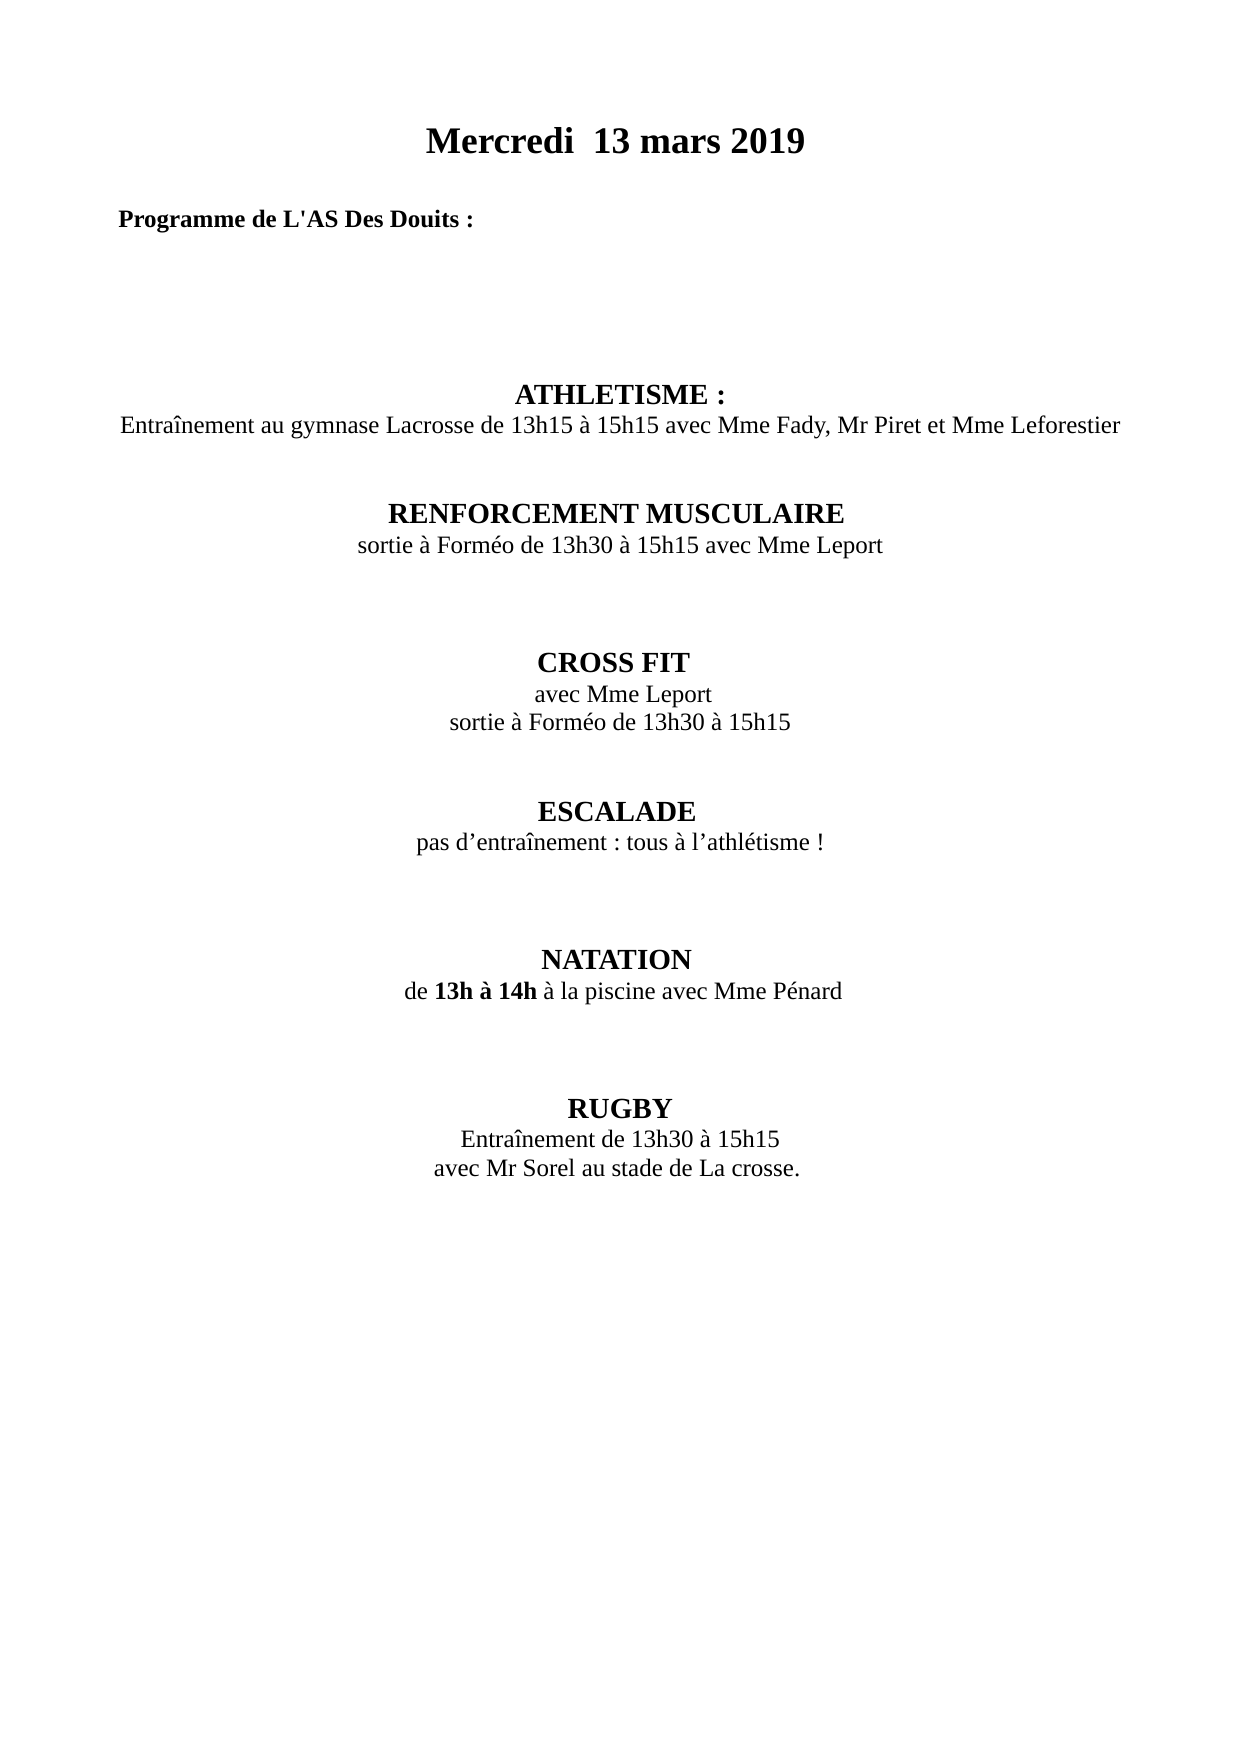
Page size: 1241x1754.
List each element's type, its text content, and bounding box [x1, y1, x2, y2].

text RUGBY [118, 1091, 1122, 1124]
text de 13h à 14h à la piscine avec Mme Pénard [118, 976, 1122, 1004]
text NATATION [118, 942, 1122, 976]
text CROSS FIT [118, 645, 1122, 679]
text avec Mme Leport [118, 679, 1122, 707]
text sortie à Forméo de 13h30 à 15h15 avec Mme Leport [118, 530, 1122, 559]
text ESCALADE [118, 794, 1122, 827]
text Entraînement au gymnase Lacrosse de 13h15 à 15h15 avec Mme Fady, Mr Piret et Mme Leforestier [118, 410, 1122, 439]
text ATHLETISME : [118, 377, 1122, 410]
text RENFORCEMENT MUSCULAIRE [118, 497, 1122, 530]
text pas d’entraînement : tous à l’athlétisme ! [118, 827, 1122, 856]
text Mercredi 13 mars 2019 [118, 118, 1122, 161]
text Entraînement de 13h30 à 15h15 [118, 1124, 1122, 1153]
text avec Mr Sorel au stade de La crosse. [118, 1153, 1122, 1182]
text sortie à Forméo de 13h30 à 15h15 [118, 707, 1122, 736]
text Programme de L'AS Des Douits : [118, 204, 1122, 233]
